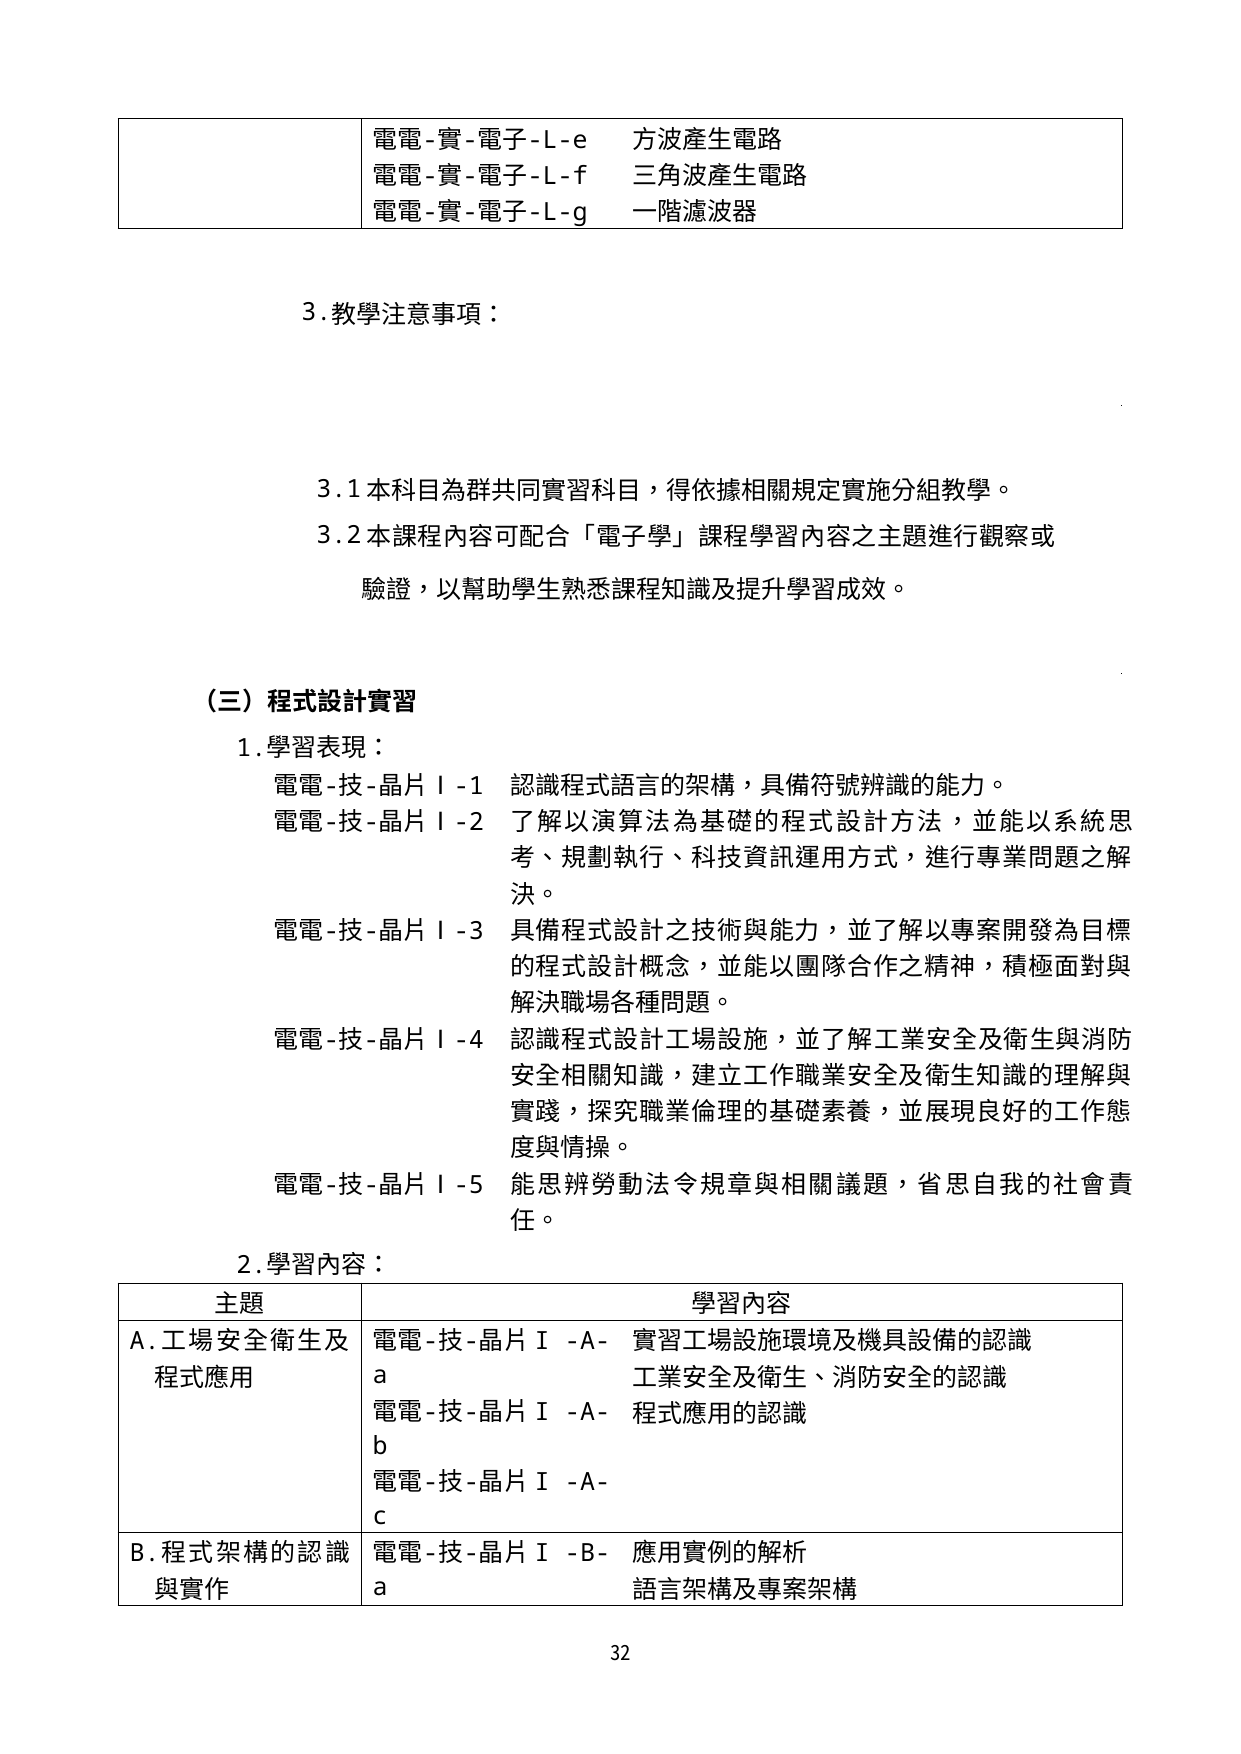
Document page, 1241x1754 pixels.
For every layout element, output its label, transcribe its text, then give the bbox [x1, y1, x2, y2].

table_cell 電電-技-晶片Ⅰ-4 [262, 1019, 498, 1164]
text 2.學習內容： [118, 1237, 1122, 1282]
text （三）程式設計實習 [169, 674, 1122, 719]
table_header 認識程式語言的架構，具備符號辨識的能力。 [499, 765, 1144, 802]
table_header 學習內容 [362, 1284, 1122, 1320]
text 1.學習表現： [118, 719, 1122, 765]
table_cell 電電-技-晶片Ⅰ-2 [262, 802, 498, 910]
table_cell 了解以演算法為基礎的程式設計方法，並能以系統思考、規劃執行、科技資訊運用方式，進行專業問題之解決。 [499, 802, 1144, 910]
text 3.教學注意事項： [119, 230, 1121, 405]
table_cell 電電-技-晶片Ⅰ-3 [262, 910, 498, 1019]
table_cell 實習工場設施環境及機具設備的認識 工業安全及衛生、消防安全的認識 程式應用的認識 [621, 1321, 1122, 1532]
table_header 主題 [119, 1284, 361, 1320]
table_cell 電電-技-晶片I -A-a 電電-技-晶片I -A-b 電電-技-晶片I -A-c [362, 1321, 621, 1532]
table_cell [119, 119, 361, 228]
table_cell 電電-技-晶片Ⅰ-5 [262, 1164, 498, 1237]
table_cell 能思辨勞動法令規章與相關議題，省思自我的社會責任。 [499, 1164, 1144, 1237]
text 3.1本科目為群共同實習科目，得依據相關規定實施分組教學。 [252, 407, 1121, 451]
table_cell A.工場安全衛生及程式應用 [119, 1321, 361, 1532]
table_cell 具備程式設計之技術與能力，並了解以專案開發為目標的程式設計概念，並能以團隊合作之精神，積極面對與解決職場各種問題。 [499, 910, 1144, 1019]
text 3.2本課程內容可配合「電子學」課程學習內容之主題進行觀察或驗證，以幫助學生熟悉課程知識及提升學習成效。 [252, 451, 1121, 673]
table_cell 應用實例的解析 語言架構及專案架構 [621, 1533, 1122, 1605]
table_cell 電電-實-電子-L-e 電電-實-電子-L-f 電電-實-電子-L-g [362, 119, 621, 228]
table_cell B.程式架構的認識與實作 [119, 1533, 361, 1605]
table_cell 方波產生電路 三角波產生電路 一階濾波器 [621, 119, 1122, 228]
table_cell 電電-技-晶片I -B-a [362, 1533, 621, 1605]
table_header 電電-技-晶片Ⅰ-1 [262, 765, 498, 802]
table_cell 認識程式設計工場設施，並了解工業安全及衛生與消防安全相關知識，建立工作職業安全及衛生知識的理解與實踐，探究職業倫理的基礎素養，並展現良好的工作態度與情操。 [499, 1019, 1144, 1164]
